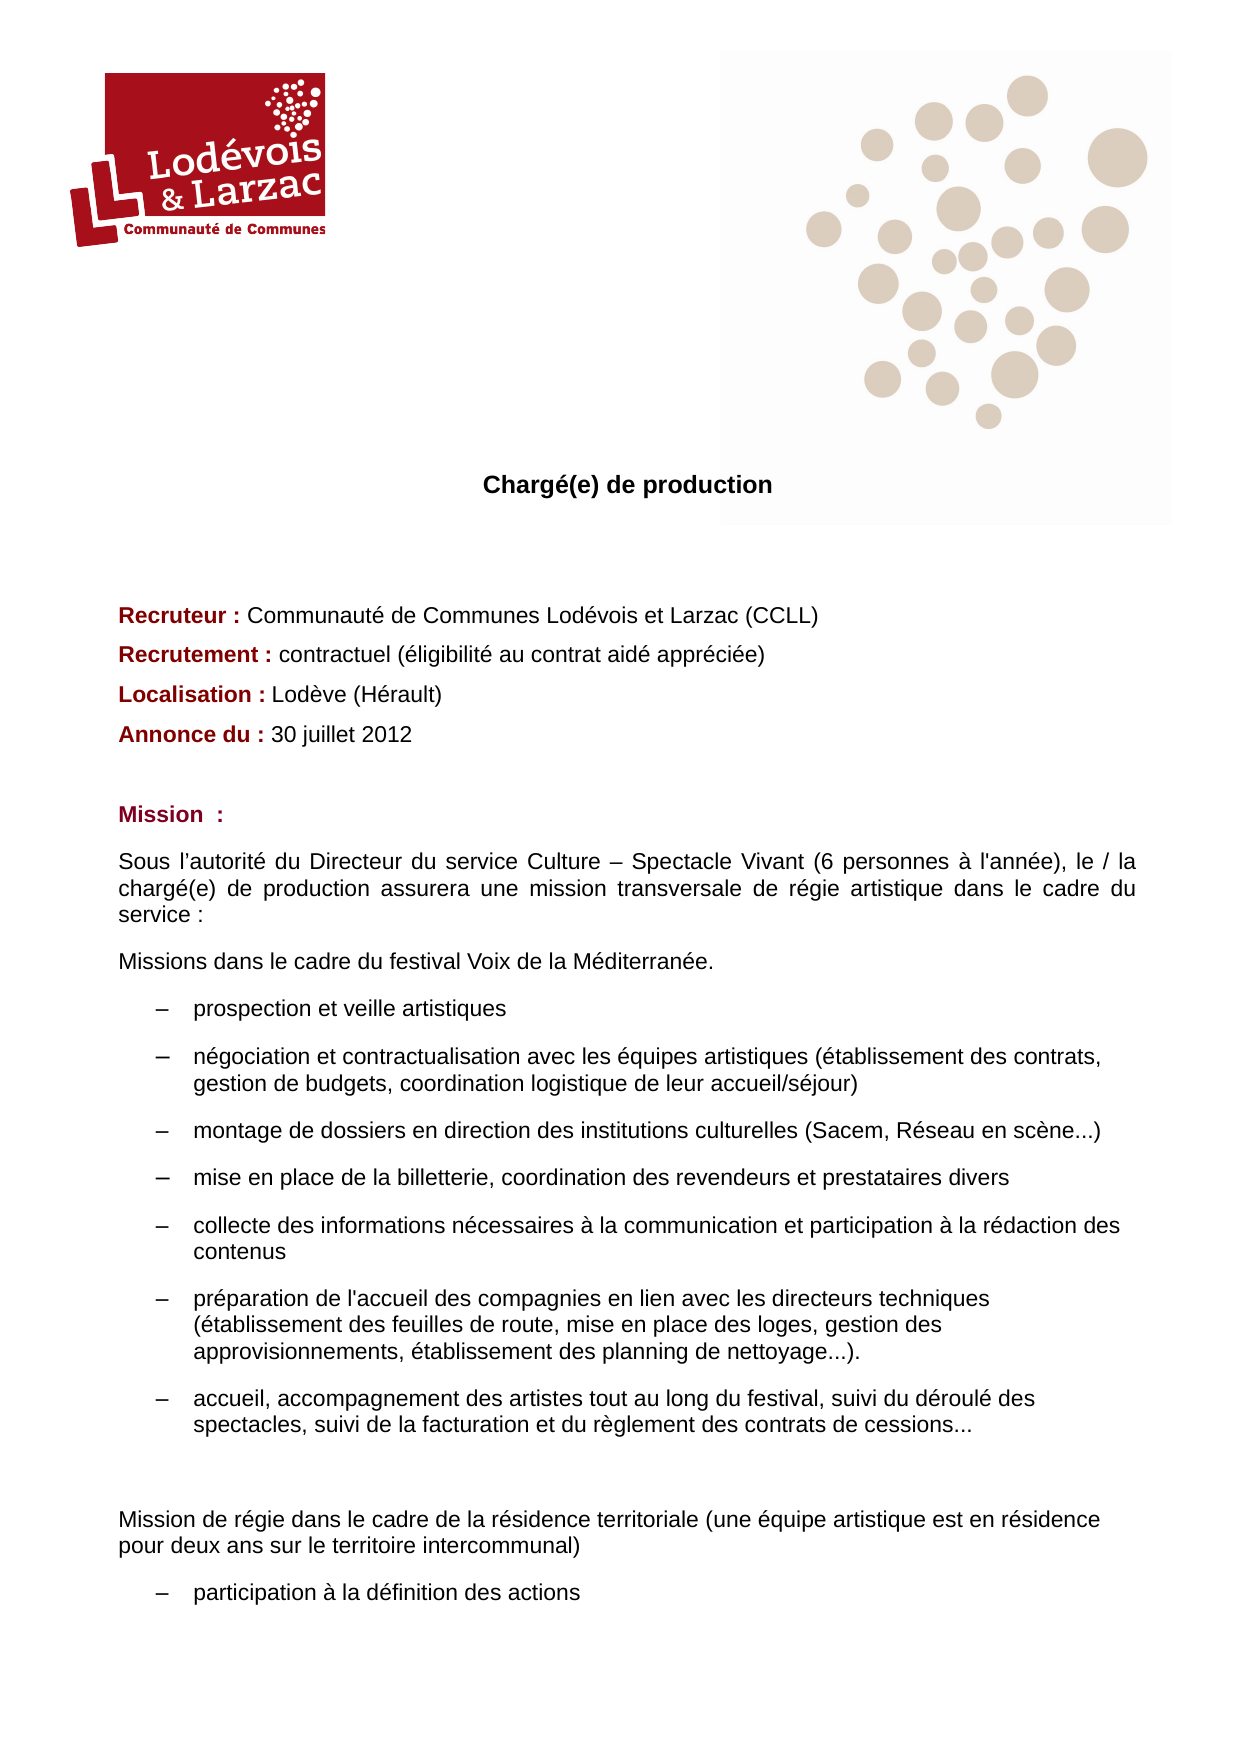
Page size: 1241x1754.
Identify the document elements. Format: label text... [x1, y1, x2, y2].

text Localisation : Lodève (Hérault) [118, 680, 1138, 708]
text Recrutement : contractuel (éligibilité au contrat aidé appréciée) [118, 641, 1138, 667]
list prospection et veille artistiques [156, 995, 1138, 1022]
text Mission : [118, 801, 1138, 827]
text Missions dans le cadre du festival Voix de la Méditerranée. [118, 948, 1138, 974]
picture [720, 51, 1172, 525]
list mise en place de la billetterie, coordination des revendeurs et prestataires divers [156, 1164, 1138, 1191]
list montage de dossiers en direction des institutions culturelles (Sacem, Réseau en scène...) [156, 1117, 1138, 1143]
text Mission de régie dans le cadre de la résidence territoriale (une équipe artistique est en résidence pour deux ans sur le territoire intercommunal) [118, 1506, 1138, 1558]
list accueil, accompagnement des artistes tout au long du festival, suivi du déroulé des spectacles, suivi de la facturation et du règlement des contrats de cessions... [156, 1385, 1138, 1438]
text Chargé(e) de production [118, 470, 719, 499]
list participation à la définition des actions [156, 1579, 1138, 1606]
text Sous l’autorité du Directeur du service Culture – Spectacle Vivant (6 personnes à l'année), le / la chargé(e) de production assurera une mission transversale de régie artistique dans le cadre du service : [118, 848, 1138, 927]
list négociation et contractualisation avec les équipes artistiques (établissement des contrats, gestion de budgets, coordination logistique de leur accueil/séjour) [156, 1043, 1138, 1096]
list préparation de l'accueil des compagnies en lien avec les directeurs techniques (établissement des feuilles de route, mise en place des loges, gestion des approvisionnements, établissement des planning de nettoyage...). [156, 1285, 1138, 1364]
picture [70, 73, 326, 247]
text Annonce du : 30 juillet 2012 [118, 721, 1138, 747]
text Recruteur : Communauté de Communes Lodévois et Larzac (CCLL) [118, 602, 1138, 628]
list collecte des informations nécessaires à la communication et participation à la rédaction des contenus [156, 1212, 1138, 1264]
